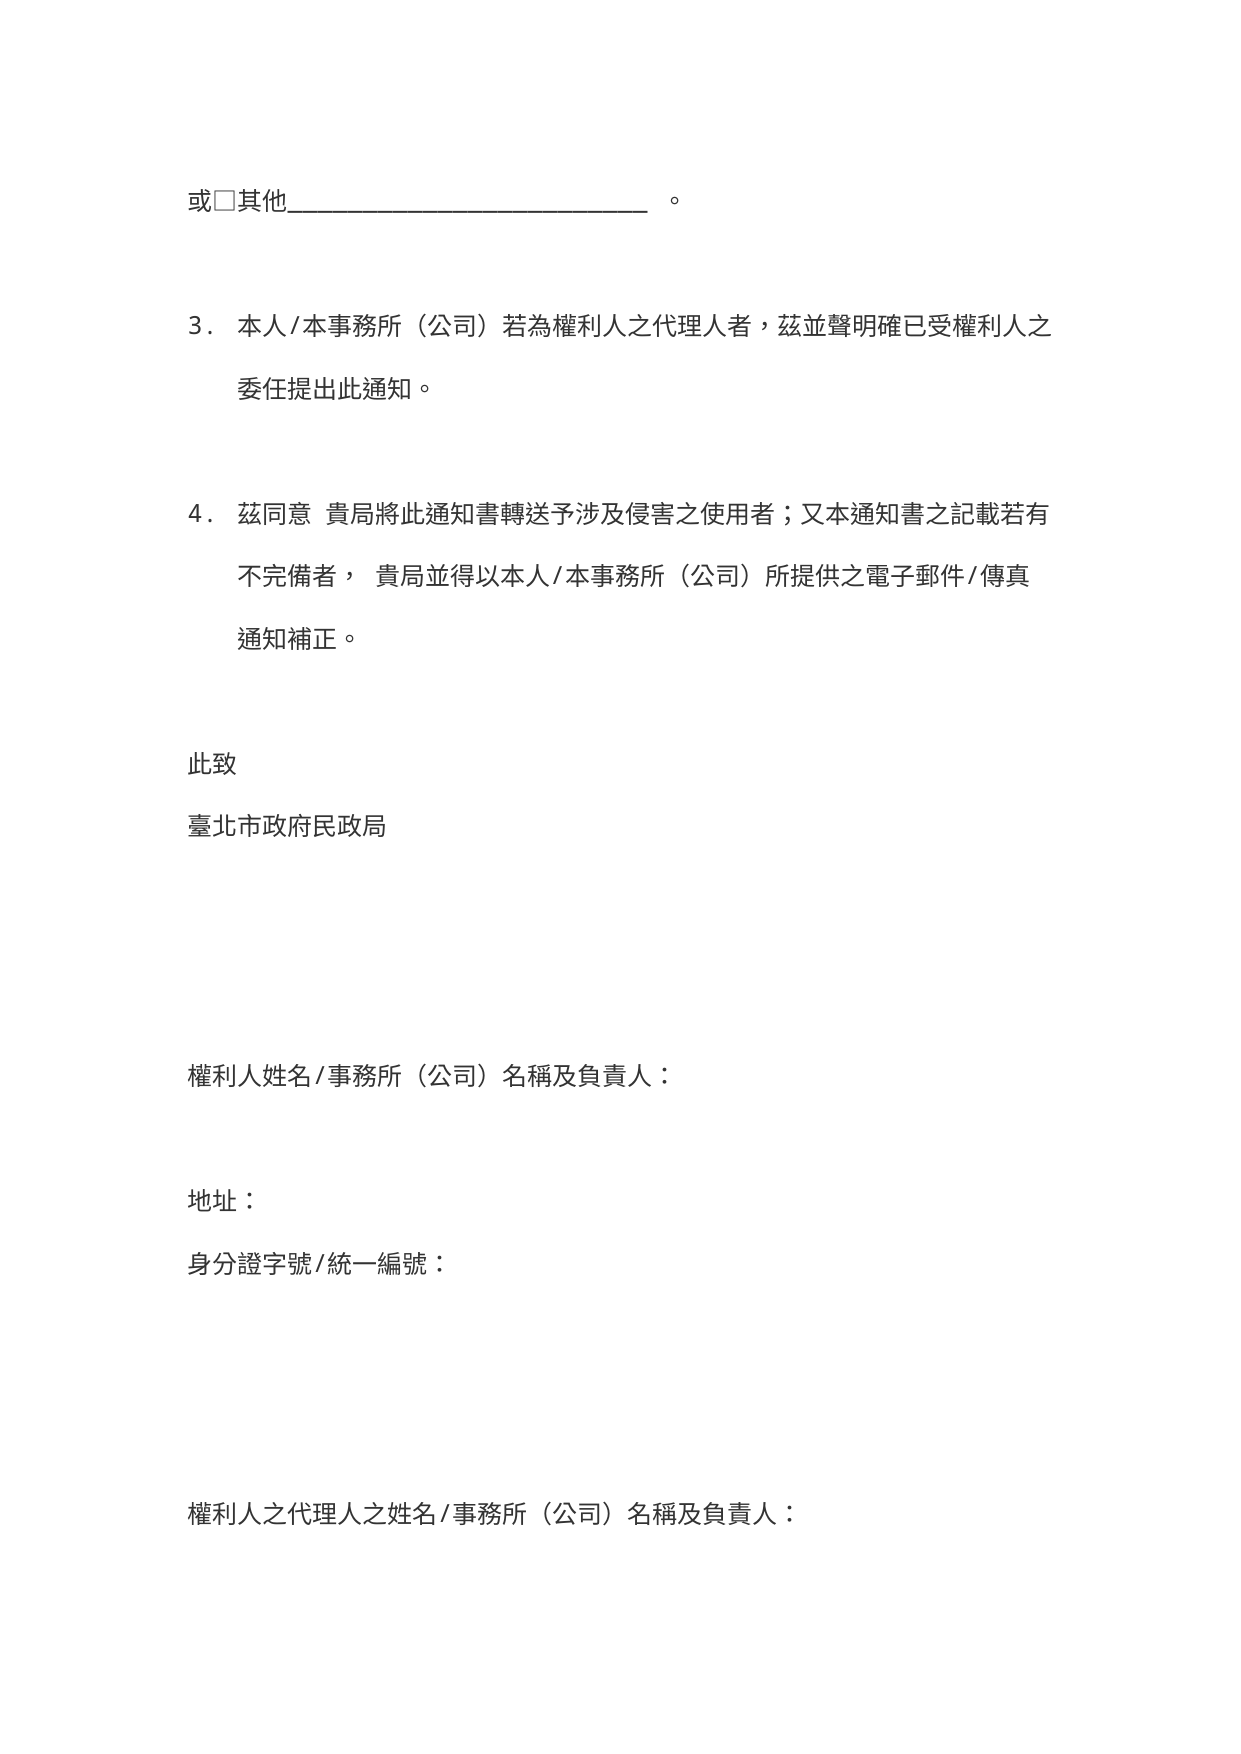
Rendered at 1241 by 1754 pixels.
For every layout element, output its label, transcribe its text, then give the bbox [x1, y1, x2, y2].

list 本人/本事務所（公司）若為權利人之代理人者，茲並聲明確已受權利人之委任提出此通知。 [187, 283, 1053, 408]
text 權利人姓名/事務所（公司）名稱及負責人： [187, 1033, 1053, 1096]
text 權利人之代理人之姓名/事務所（公司）名稱及負責人： [187, 1471, 1053, 1533]
text 或□其他________________________ 。 [187, 158, 1053, 221]
text 地址： 身分證字號/統一編號： [187, 1158, 1053, 1283]
list 茲同意 貴局將此通知書轉送予涉及侵害之使用者；又本通知書之記載若有不完備者， 貴局並得以本人/本事務所（公司）所提供之電子郵件/傳真通知補正。 [187, 471, 1053, 658]
text 此致 臺北市政府民政局 [187, 721, 1053, 846]
